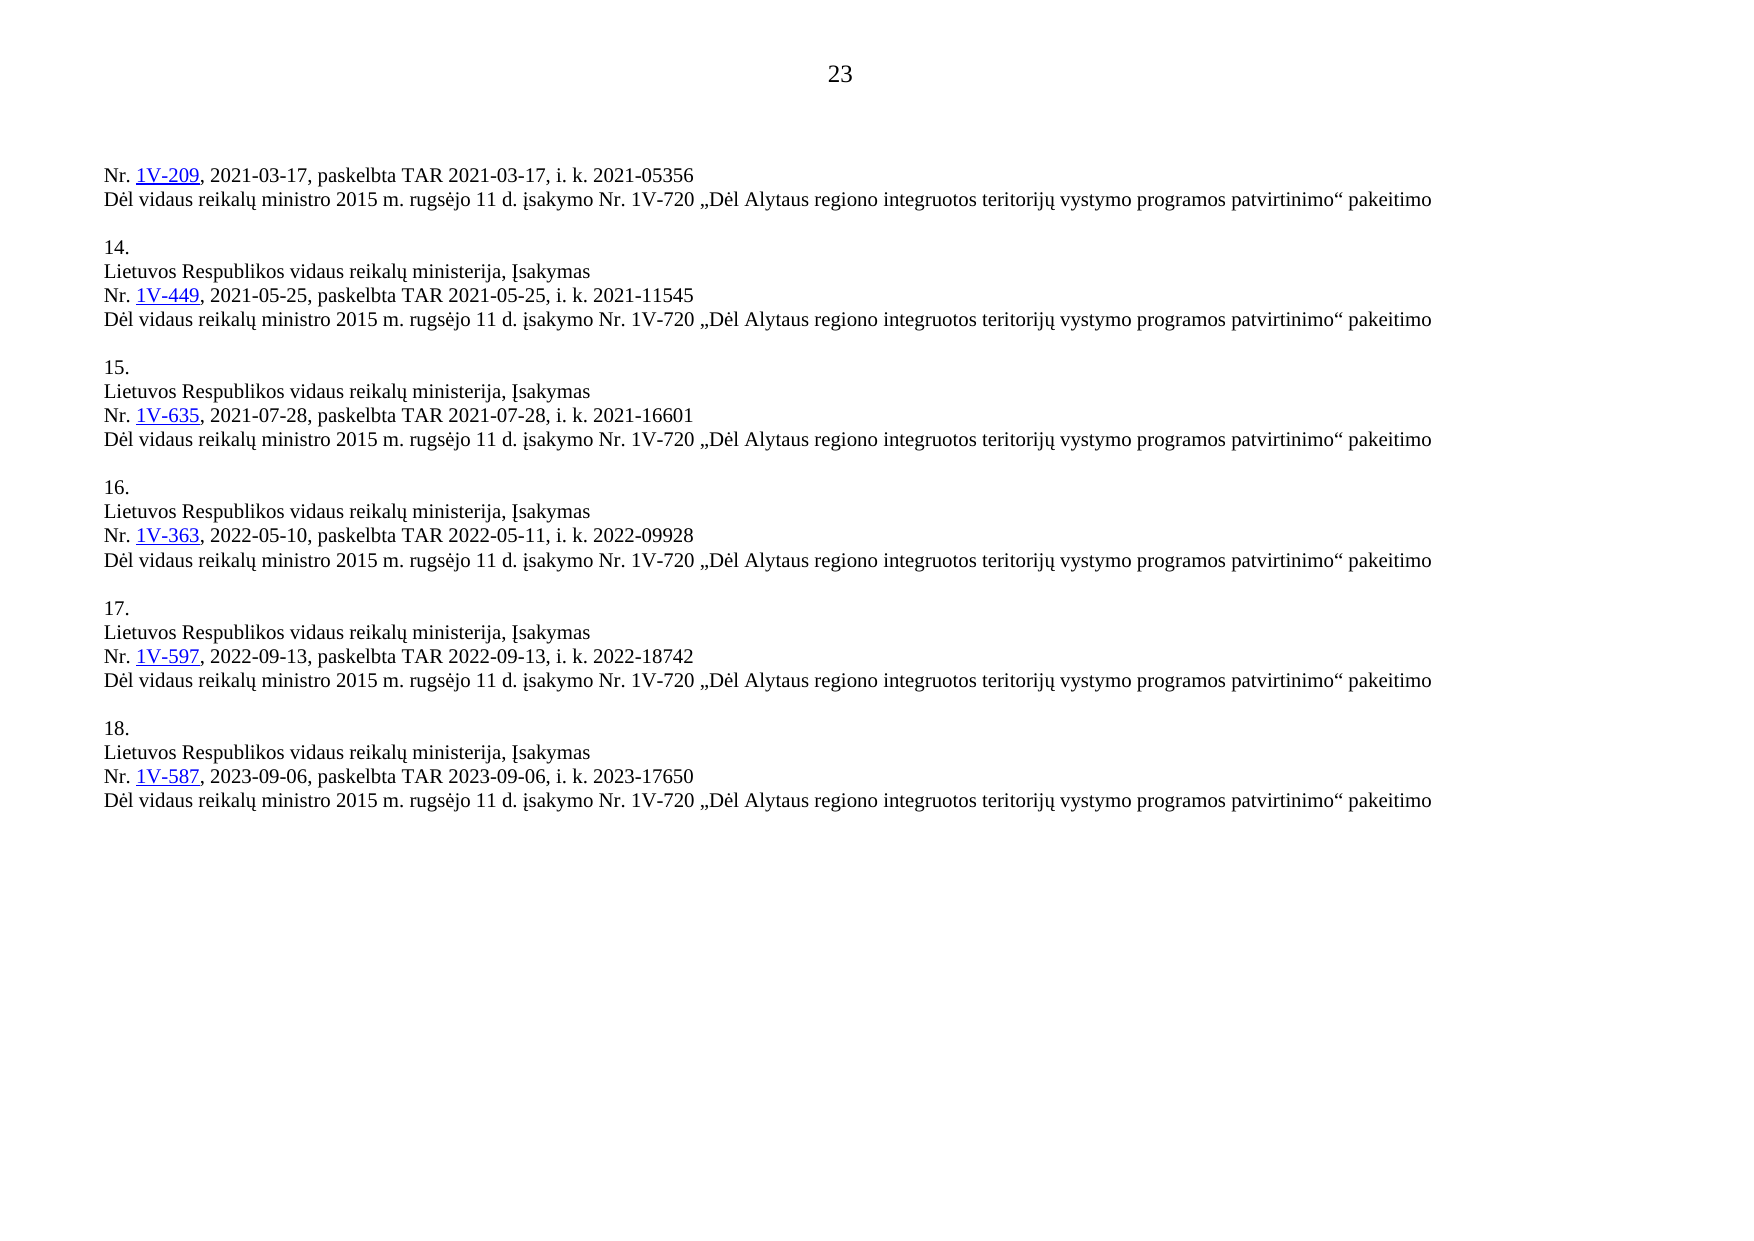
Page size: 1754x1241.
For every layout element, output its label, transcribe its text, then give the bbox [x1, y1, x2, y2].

text Lietuvos Respublikos vidaus reikalų ministerija, Įsakymas [103, 499, 1577, 523]
text Nr. 1V-587, 2023-09-06, paskelbta TAR 2023-09-06, i. k. 2023-17650 [103, 764, 1577, 788]
text 15. [103, 355, 1577, 379]
text Dėl vidaus reikalų ministro 2015 m. rugsėjo 11 d. įsakymo Nr. 1V-720 „Dėl Alytaus regiono integruotos teritorijų vystymo programos patvirtinimo“ pakeitimo [103, 187, 1577, 211]
text 16. [103, 475, 1577, 499]
text Lietuvos Respublikos vidaus reikalų ministerija, Įsakymas [103, 379, 1577, 403]
text 14. [103, 235, 1577, 259]
text Lietuvos Respublikos vidaus reikalų ministerija, Įsakymas [103, 740, 1577, 764]
text 18. [103, 716, 1577, 740]
text Dėl vidaus reikalų ministro 2015 m. rugsėjo 11 d. įsakymo Nr. 1V-720 „Dėl Alytaus regiono integruotos teritorijų vystymo programos patvirtinimo“ pakeitimo [103, 788, 1577, 812]
text Dėl vidaus reikalų ministro 2015 m. rugsėjo 11 d. įsakymo Nr. 1V-720 „Dėl Alytaus regiono integruotos teritorijų vystymo programos patvirtinimo“ pakeitimo [103, 427, 1577, 451]
text Nr. 1V-449, 2021-05-25, paskelbta TAR 2021-05-25, i. k. 2021-11545 [103, 283, 1577, 307]
text Dėl vidaus reikalų ministro 2015 m. rugsėjo 11 d. įsakymo Nr. 1V-720 „Dėl Alytaus regiono integruotos teritorijų vystymo programos patvirtinimo“ pakeitimo [103, 547, 1577, 572]
text Dėl vidaus reikalų ministro 2015 m. rugsėjo 11 d. įsakymo Nr. 1V-720 „Dėl Alytaus regiono integruotos teritorijų vystymo programos patvirtinimo“ pakeitimo [103, 668, 1577, 692]
text Lietuvos Respublikos vidaus reikalų ministerija, Įsakymas [103, 620, 1577, 644]
text 17. [103, 596, 1577, 620]
text Nr. 1V-363, 2022-05-10, paskelbta TAR 2022-05-11, i. k. 2022-09928 [103, 523, 1577, 547]
text Nr. 1V-635, 2021-07-28, paskelbta TAR 2021-07-28, i. k. 2021-16601 [103, 403, 1577, 427]
text Nr. 1V-209, 2021-03-17, paskelbta TAR 2021-03-17, i. k. 2021-05356 [103, 162, 1577, 187]
text Lietuvos Respublikos vidaus reikalų ministerija, Įsakymas [103, 259, 1577, 283]
text Dėl vidaus reikalų ministro 2015 m. rugsėjo 11 d. įsakymo Nr. 1V-720 „Dėl Alytaus regiono integruotos teritorijų vystymo programos patvirtinimo“ pakeitimo [103, 307, 1577, 331]
text Nr. 1V-597, 2022-09-13, paskelbta TAR 2022-09-13, i. k. 2022-18742 [103, 644, 1577, 668]
